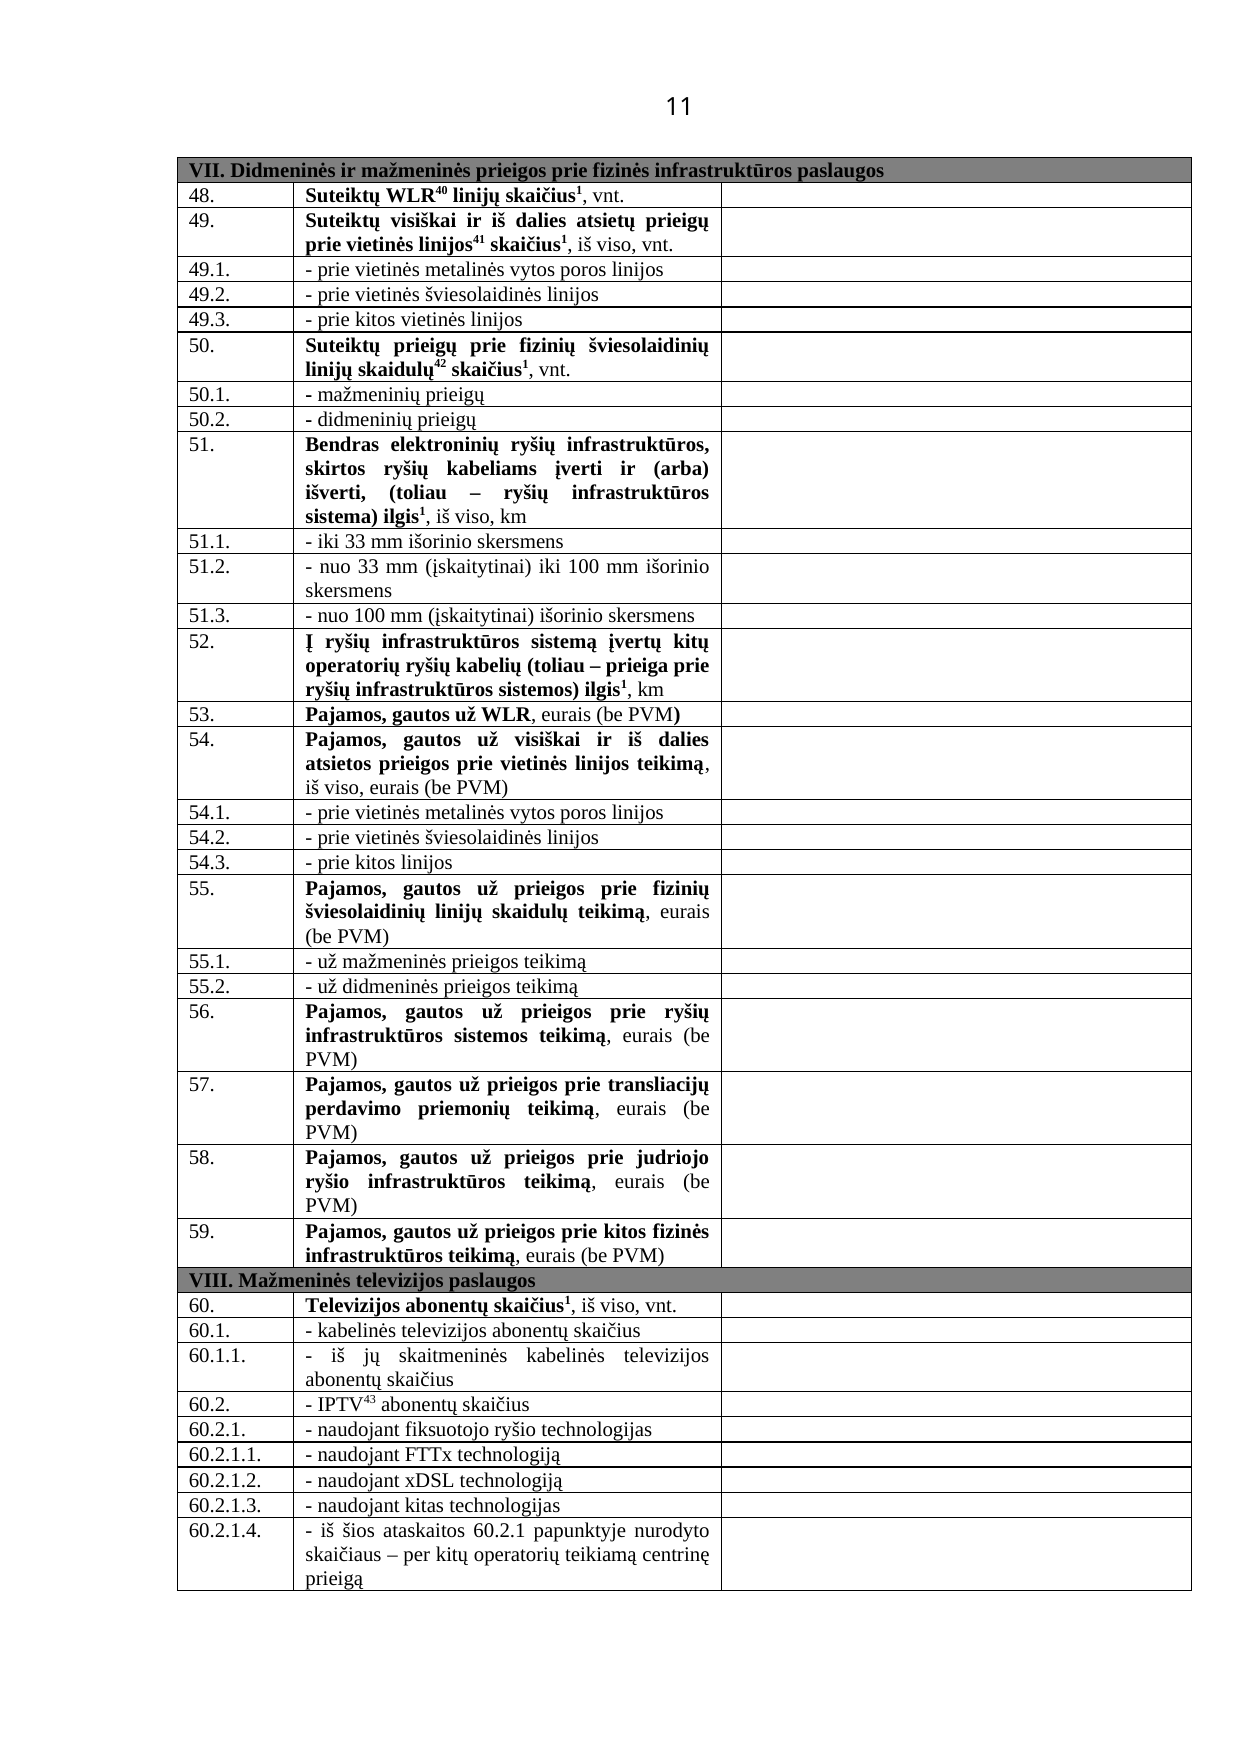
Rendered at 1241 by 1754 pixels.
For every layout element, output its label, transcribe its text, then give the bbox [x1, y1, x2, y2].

table_cell [722, 382, 1191, 406]
table_cell 60.2.1.4. [178, 1518, 293, 1590]
table_cell [722, 1072, 1191, 1144]
table_cell 52. [178, 629, 293, 701]
table_cell 58. [178, 1145, 293, 1217]
table_cell - prie kitos linijos [294, 850, 721, 874]
table_cell - kabelinės televizijos abonentų skaičius [294, 1318, 721, 1342]
table_cell 48. [178, 183, 293, 207]
table_cell Bendras elektroninių ryšių infrastruktūros, skirtos ryšių kabeliams įverti ir (arba) išverti, (toliau – ryšių infrastruktūros sistema) ilgis1, iš viso, km [294, 432, 721, 528]
table_cell - prie vietinės šviesolaidinės linijos [294, 282, 721, 306]
table_cell Suteiktų WLR linijų skaičius1, vnt. [294, 183, 721, 207]
table_cell 60.2.1. [178, 1417, 293, 1441]
table_cell 54.1. [178, 800, 293, 824]
table_cell - naudojant kitas technologijas [294, 1493, 721, 1517]
table_cell [722, 702, 1191, 726]
table_cell [722, 308, 1191, 331]
table_cell [722, 208, 1191, 256]
table_cell VII. Didmeninės ir mažmeninės prieigos prie fizinės infrastruktūros paslaugos [178, 158, 1191, 182]
table_cell 60.2.1.2. [178, 1468, 293, 1492]
table_cell 59. [178, 1219, 293, 1267]
table_cell 60. [178, 1293, 293, 1317]
table_cell 50.2. [178, 407, 293, 431]
table_cell Suteiktų visiškai ir iš dalies atsietų prieigų prie vietinės linijos skaičius1, iš viso, vnt. [294, 208, 721, 256]
table_cell [722, 1468, 1191, 1492]
table_cell [722, 554, 1191, 602]
table_cell Pajamos, gautos už prieigos prie transliacijų perdavimo priemonių teikimą, eurais (be PVM) [294, 1072, 721, 1144]
table_cell 60.2.1.1. [178, 1443, 293, 1466]
table_cell - naudojant FTTx technologiją [294, 1443, 721, 1466]
table_cell 60.2. [178, 1392, 293, 1416]
table_cell Pajamos, gautos už prieigos prie fizinių šviesolaidinių linijų skaidulų teikimą, eurais (be PVM) [294, 875, 721, 948]
table_cell 51.1. [178, 529, 293, 553]
table_cell 57. [178, 1072, 293, 1144]
table_cell Televizijos abonentų skaičius1, iš viso, vnt. [294, 1293, 721, 1317]
table_cell - didmeninių prieigų [294, 407, 721, 431]
table_cell - IPTV abonentų skaičius [294, 1392, 721, 1416]
table_cell [722, 1145, 1191, 1217]
table_cell 49. [178, 208, 293, 256]
table_cell [722, 604, 1191, 627]
table_cell 55.1. [178, 949, 293, 973]
table_cell 51.2. [178, 554, 293, 602]
table_cell [722, 432, 1191, 528]
table_cell [722, 333, 1191, 381]
table_cell 55. [178, 875, 293, 948]
table_cell 55.2. [178, 974, 293, 998]
table_cell 50. [178, 333, 293, 381]
table_cell Pajamos, gautos už prieigos prie ryšių infrastruktūros sistemos teikimą, eurais (be PVM) [294, 999, 721, 1071]
table_cell 51.3. [178, 604, 293, 627]
table_cell [722, 282, 1191, 306]
table_cell 54. [178, 727, 293, 799]
table_cell [722, 800, 1191, 824]
table_cell - iš jų skaitmeninės kabelinės televizijos abonentų skaičius [294, 1343, 721, 1391]
table_cell Pajamos, gautos už visiškai ir iš dalies atsietos prieigos prie vietinės linijos teikimą, iš viso, eurais (be PVM) [294, 727, 721, 799]
table_cell VIII. Mažmeninės televizijos paslaugos [178, 1268, 1191, 1292]
table_cell [722, 974, 1191, 998]
table_cell 49.1. [178, 257, 293, 281]
table_cell Pajamos, gautos už prieigos prie judriojo ryšio infrastruktūros teikimą, eurais (be PVM) [294, 1145, 721, 1217]
table_cell [722, 727, 1191, 799]
table_cell 49.2. [178, 282, 293, 306]
table_cell [722, 529, 1191, 553]
table_cell [722, 407, 1191, 431]
table_cell [722, 183, 1191, 207]
table_cell Pajamos, gautos už prieigos prie kitos fizinės infrastruktūros teikimą, eurais (be PVM) [294, 1219, 721, 1267]
table_cell [722, 1518, 1191, 1590]
table_cell 51. [178, 432, 293, 528]
table_cell - iš šios ataskaitos 60.2.1 papunktyje nurodyto skaičiaus – per kitų operatorių teikiamą centrinę prieigą [294, 1518, 721, 1590]
table_cell - už didmeninės prieigos teikimą [294, 974, 721, 998]
table_cell Pajamos, gautos už WLR, eurais (be PVM) [294, 702, 721, 726]
table_cell [722, 875, 1191, 948]
table_cell - už mažmeninės prieigos teikimą [294, 949, 721, 973]
table_cell [722, 949, 1191, 973]
table_cell 60.1. [178, 1318, 293, 1342]
table_cell Suteiktų prieigų prie fizinių šviesolaidinių linijų skaidulų skaičius1, vnt. [294, 333, 721, 381]
table_cell - prie vietinės metalinės vytos poros linijos [294, 800, 721, 824]
table_cell 53. [178, 702, 293, 726]
table_cell - naudojant fiksuotojo ryšio technologijas [294, 1417, 721, 1441]
table_cell [722, 825, 1191, 849]
table_cell 49.3. [178, 308, 293, 331]
table_cell 60.1.1. [178, 1343, 293, 1391]
table_cell - prie vietinės metalinės vytos poros linijos [294, 257, 721, 281]
table_cell [722, 629, 1191, 701]
table_cell - naudojant xDSL technologiją [294, 1468, 721, 1492]
table_cell [722, 1392, 1191, 1416]
table_cell [722, 999, 1191, 1071]
table_cell [722, 1417, 1191, 1441]
table_cell Į ryšių infrastruktūros sistemą įvertų kitų operatorių ryšių kabelių (toliau – prieiga prie ryšių infrastruktūros sistemos) ilgis1, km [294, 629, 721, 701]
table_cell 54.2. [178, 825, 293, 849]
table_cell - mažmeninių prieigų [294, 382, 721, 406]
table_cell [722, 1293, 1191, 1317]
table_cell [722, 1219, 1191, 1267]
table_cell - nuo 33 mm (įskaitytinai) iki 100 mm išorinio skersmens [294, 554, 721, 602]
table_cell 50.1. [178, 382, 293, 406]
table_cell [722, 1493, 1191, 1517]
table_cell [722, 850, 1191, 874]
table_cell [722, 1318, 1191, 1342]
table_cell - prie vietinės šviesolaidinės linijos [294, 825, 721, 849]
table_cell - nuo 100 mm (įskaitytinai) išorinio skersmens [294, 604, 721, 627]
table_cell 56. [178, 999, 293, 1071]
table_cell 54.3. [178, 850, 293, 874]
table_cell - prie kitos vietinės linijos [294, 308, 721, 331]
table_cell [722, 1443, 1191, 1466]
table_cell [722, 257, 1191, 281]
table_cell [722, 1343, 1191, 1391]
table_cell 60.2.1.3. [178, 1493, 293, 1517]
table_cell - iki 33 mm išorinio skersmens [294, 529, 721, 553]
